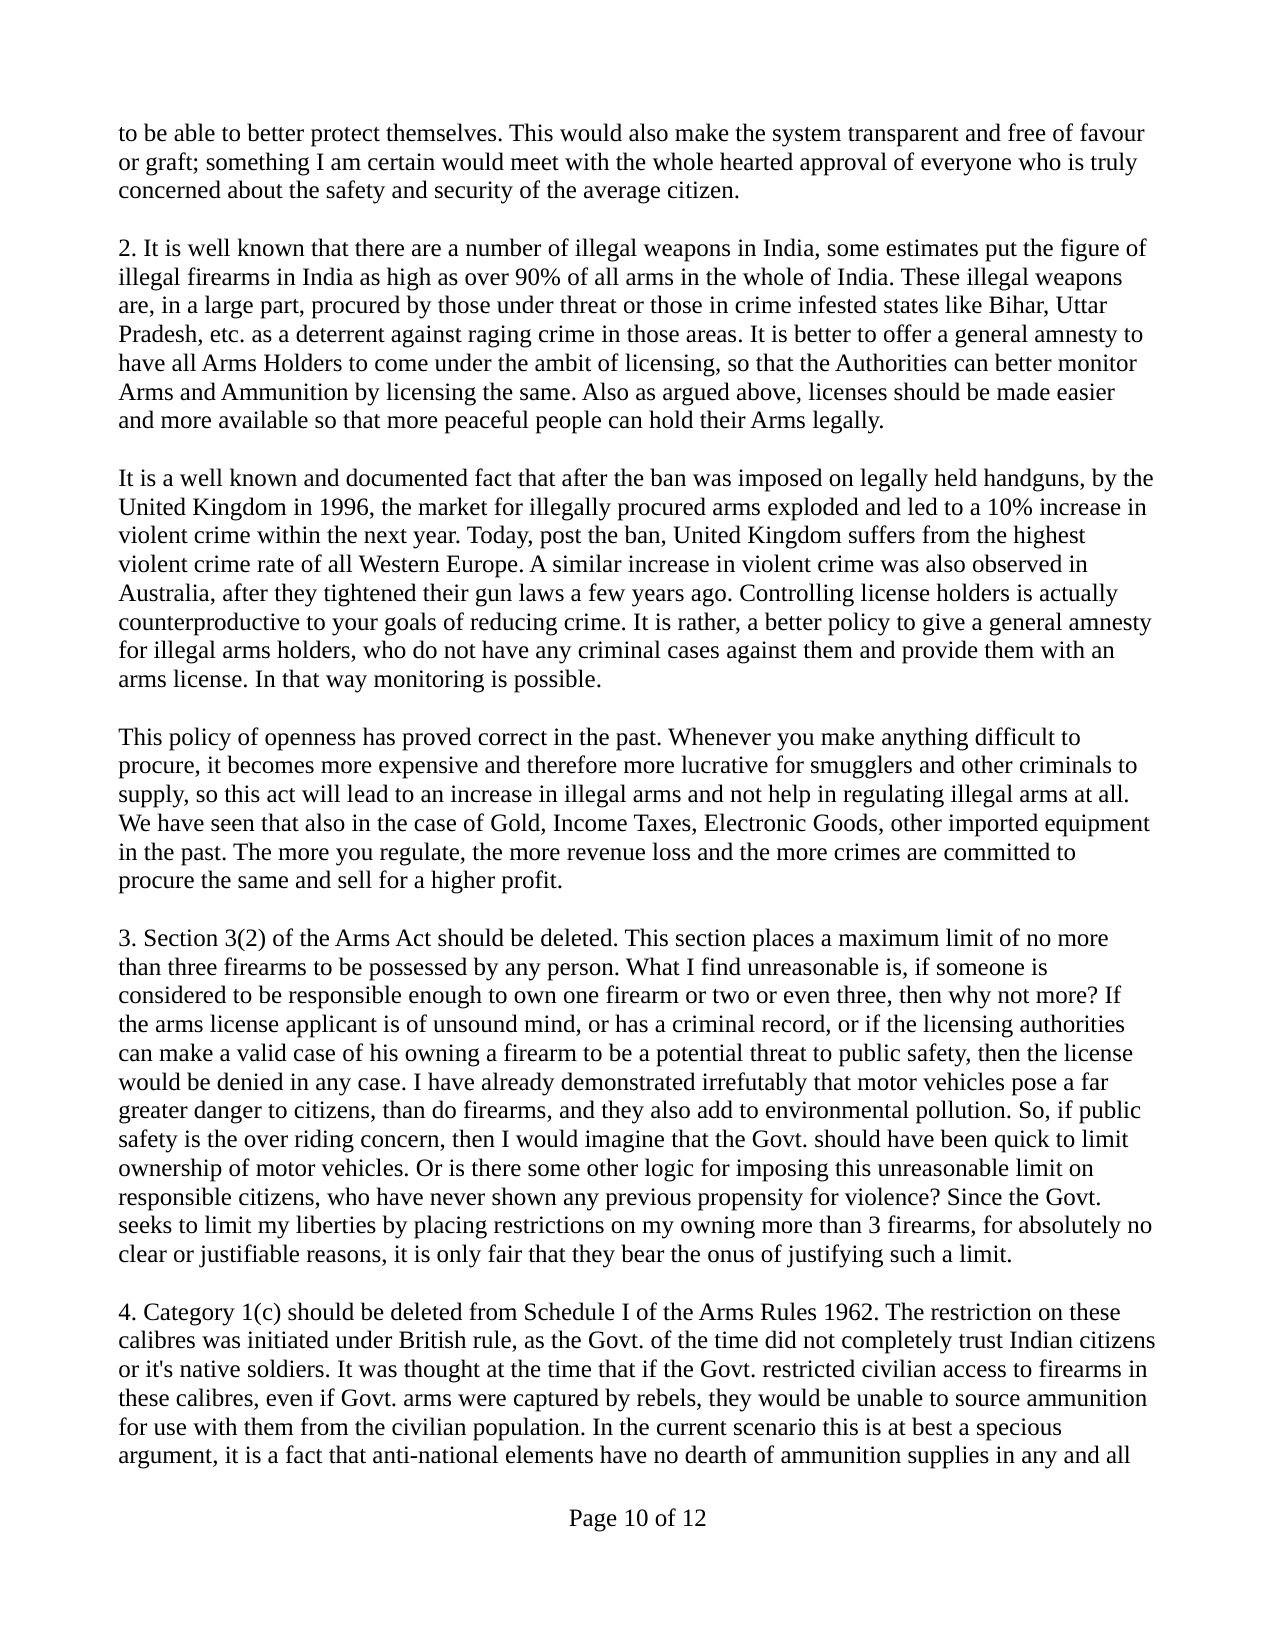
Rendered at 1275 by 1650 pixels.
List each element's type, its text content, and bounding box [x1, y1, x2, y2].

text This policy of openness has proved correct in the past. Whenever you make anything difficult to procure, it becomes more expensive and therefore more lucrative for smugglers and other criminals to supply, so this act will lead to an increase in illegal arms and not help in regulating illegal arms at all. We have seen that also in the case of Gold, Income Taxes, Electronic Goods, other imported equipment in the past. The more you regulate, the more revenue loss and the more crimes are committed to procure the same and sell for a higher profit. [118, 722, 1157, 894]
text 2. It is well known that there are a number of illegal weapons in India, some estimates put the figure of illegal firearms in India as high as over 90% of all arms in the whole of India. These illegal weapons are, in a large part, procured by those under threat or those in crime infested states like Bihar, Uttar Pradesh, etc. as a deterrent against raging crime in those areas. It is better to offer a general amnesty to have all Arms Holders to come under the ambit of licensing, so that the Authorities can better monitor Arms and Ammunition by licensing the same. Also as argued above, licenses should be made easier and more available so that more peaceful people can hold their Arms legally. [118, 233, 1157, 434]
text to be able to better protect themselves. This would also make the system transparent and free of favour or graft; something I am certain would meet with the whole hearted approval of everyone who is truly concerned about the safety and security of the average citizen. [118, 118, 1157, 204]
text 4. Category 1(c) should be deleted from Schedule I of the Arms Rules 1962. The restriction on these calibres was initiated under British rule, as the Govt. of the time did not completely trust Indian citizens or it's native soldiers. It was thought at the time that if the Govt. restricted civilian access to firearms in these calibres, even if Govt. arms were captured by rebels, they would be unable to source ammunition for use with them from the civilian population. In the current scenario this is at best a specious argument, it is a fact that anti-national elements have no dearth of ammunition supplies in any and all [118, 1297, 1157, 1469]
text It is a well known and documented fact that after the ban was imposed on legally held handguns, by the United Kingdom in 1996, the market for illegally procured arms exploded and led to a 10% increase in violent crime within the next year. Today, post the ban, United Kingdom suffers from the highest violent crime rate of all Western Europe. A similar increase in violent crime was also observed in Australia, after they tightened their gun laws a few years ago. Controlling license holders is actually counterproductive to your goals of reducing crime. It is rather, a better policy to give a general amnesty for illegal arms holders, who do not have any criminal cases against them and provide them with an arms license. In that way monitoring is possible. [118, 463, 1157, 693]
text 3. Section 3(2) of the Arms Act should be deleted. This section places a maximum limit of no more than three firearms to be possessed by any person. What I find unreasonable is, if someone is considered to be responsible enough to own one firearm or two or even three, then why not more? If the arms license applicant is of unsound mind, or has a criminal record, or if the licensing authorities can make a valid case of his owning a firearm to be a potential threat to public safety, then the license would be denied in any case. I have already demonstrated irrefutably that motor vehicles pose a far greater danger to citizens, than do firearms, and they also add to environmental pollution. So, if public safety is the over riding concern, then I would imagine that the Govt. should have been quick to limit ownership of motor vehicles. Or is there some other logic for imposing this unreasonable limit on responsible citizens, who have never shown any previous propensity for violence? Since the Govt. seeks to limit my liberties by placing restrictions on my owning more than 3 firearms, for absolutely no clear or justifiable reasons, it is only fair that they bear the onus of justifying such a limit. [118, 923, 1157, 1268]
